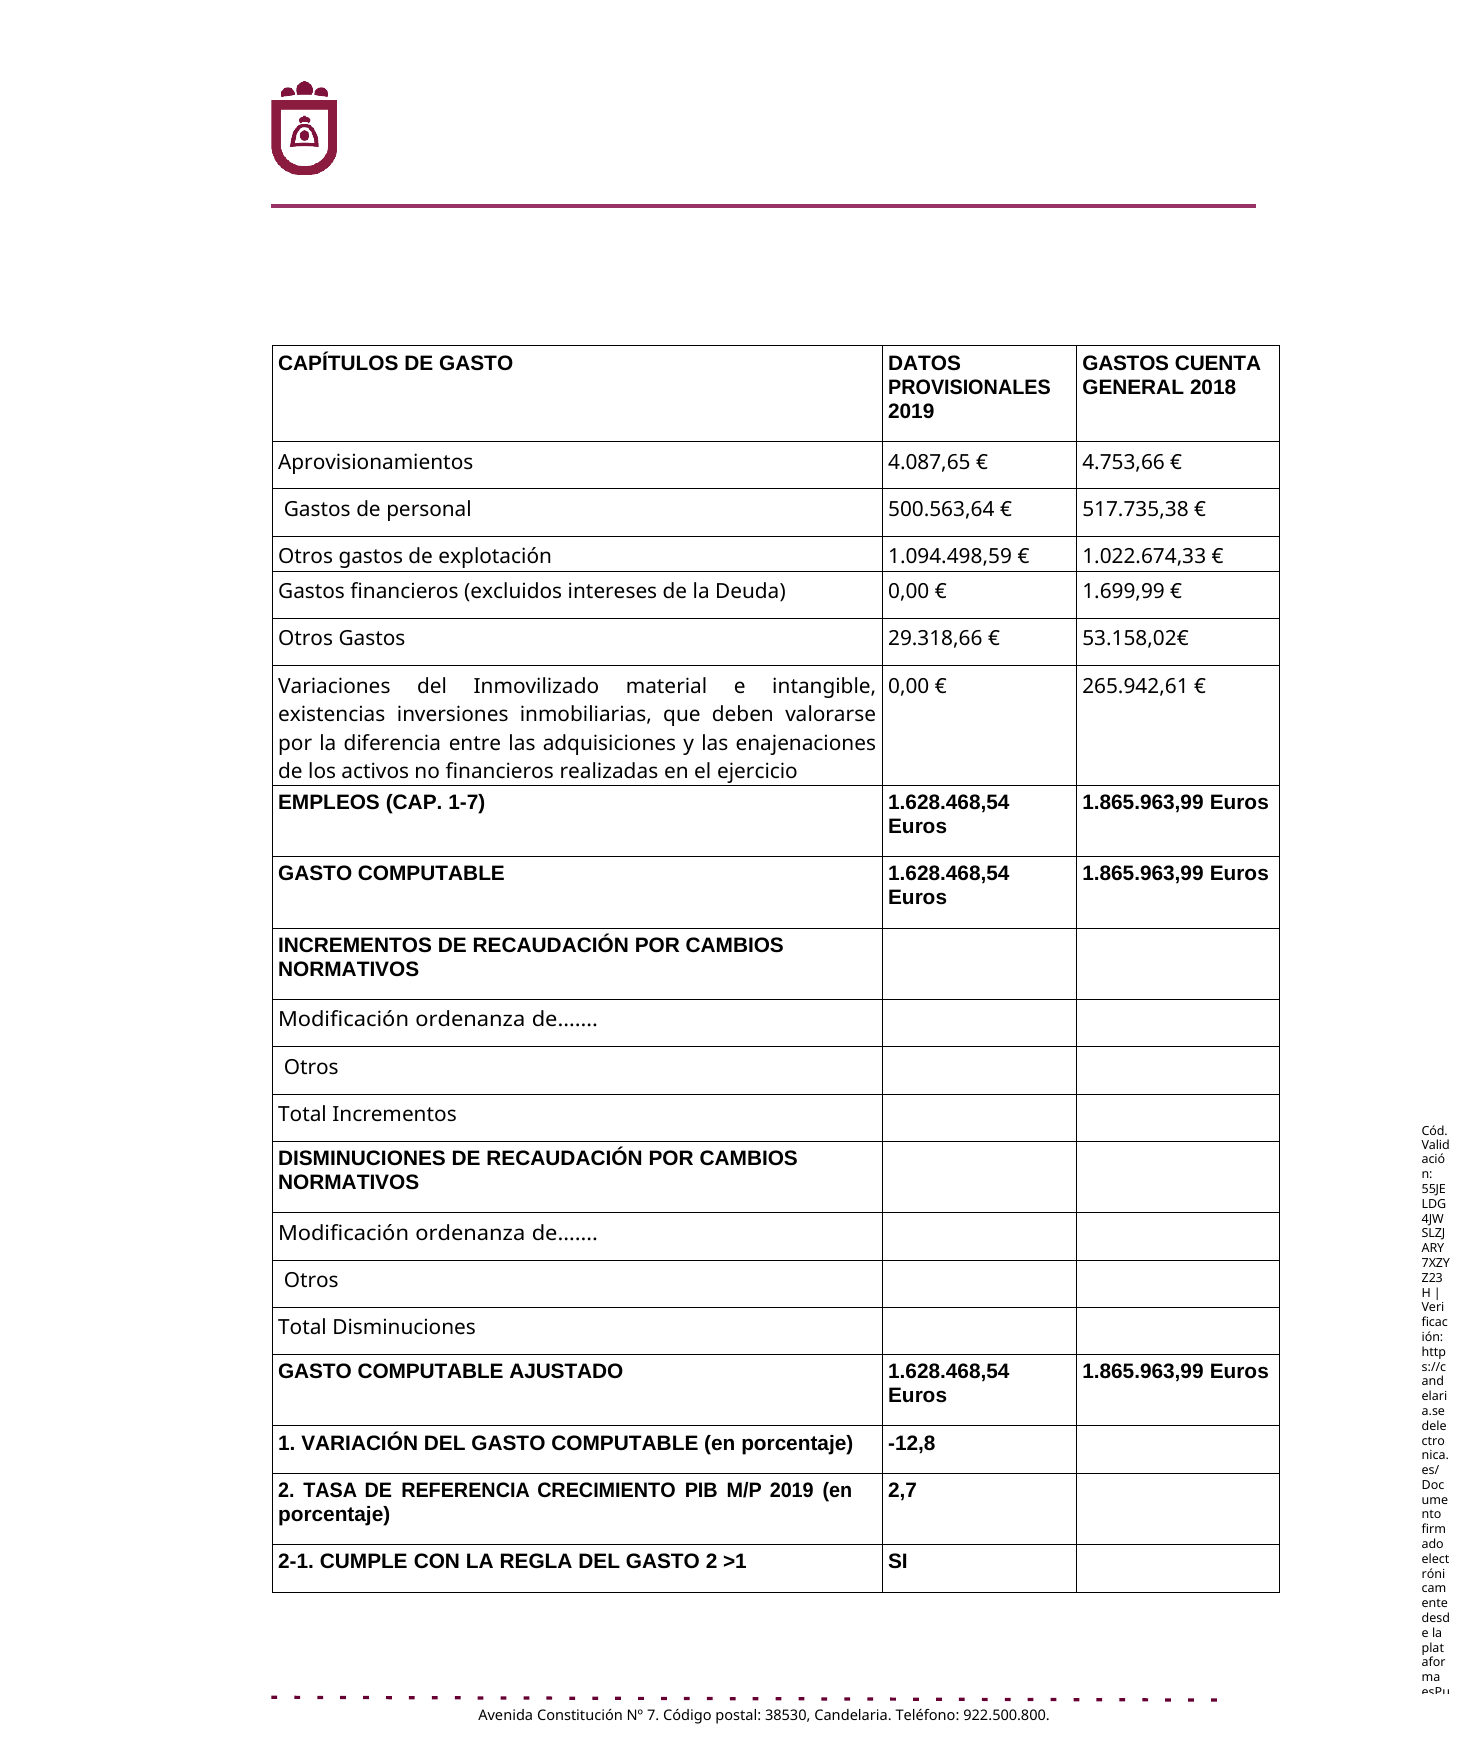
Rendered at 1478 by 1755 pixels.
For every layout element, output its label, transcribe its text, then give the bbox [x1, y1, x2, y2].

table_cell [1077, 1142, 1279, 1212]
table_header DATOS PROVISIONALES 2019 [883, 346, 1076, 441]
table_cell Total Disminuciones [273, 1308, 882, 1354]
table_cell Otros [273, 1261, 882, 1307]
table_cell 2,7 [883, 1474, 1076, 1544]
table_cell Aprovisionamientos [273, 442, 882, 488]
table_header CAPÍTULOS DE GASTO [273, 346, 882, 441]
table_cell [1077, 1474, 1279, 1544]
table_cell [1077, 1426, 1279, 1473]
table_cell Modificación ordenanza de……. [273, 1213, 882, 1259]
table_cell [883, 1000, 1076, 1046]
table_cell 4.753,66 € [1077, 442, 1279, 488]
table_cell 500.563,64 € [883, 489, 1076, 536]
table_cell [883, 1308, 1076, 1354]
table_cell [1077, 1000, 1279, 1046]
table_cell SI [883, 1545, 1076, 1591]
table_cell Gastos de personal [273, 489, 882, 536]
table_cell 1.022.674,33 € [1077, 537, 1279, 571]
table_cell 0,00 € [883, 666, 1076, 785]
table_cell Gastos financieros (excluidos intereses de la Deuda) [273, 572, 882, 618]
table_cell 1.628.468,54 Euros [883, 857, 1076, 927]
table_header GASTOS CUENTA GENERAL 2018 [1077, 346, 1279, 441]
text Cód. Validación: 55JELDG4JWSLZJARY7XZYZ23H | Verificación: https://candelaria.sedelectronica.es/ Documento firmado electrónicamente desde la plataforma esPublico Gestiona | Página 23 de 72 [1421, 1123, 1450, 1694]
table_cell 265.942,61 € [1077, 666, 1279, 785]
table_cell Otros gastos de explotación [273, 537, 882, 571]
table_cell Otros Gastos [273, 619, 882, 665]
table_cell 1.865.963,99 Euros [1077, 786, 1279, 856]
table_cell 1.628.468,54 Euros [883, 786, 1076, 856]
table_cell [883, 1142, 1076, 1212]
table_cell 517.735,38 € [1077, 489, 1279, 536]
table_cell [1077, 1308, 1279, 1354]
table_cell [1077, 1047, 1279, 1093]
table_cell [1077, 929, 1279, 999]
table_cell 1.865.963,99 Euros [1077, 857, 1279, 927]
table_cell -12,8 [883, 1426, 1076, 1473]
table_cell Variaciones del Inmovilizado material e intangible, existencias inversiones inmobiliarias, que deben valorarse por la diferencia entre las adquisiciones y las enajenaciones de los activos no financieros realizadas en el ejercicio [273, 666, 882, 785]
table_cell [1077, 1213, 1279, 1259]
table_cell EMPLEOS (CAP. 1-7) [273, 786, 882, 856]
table_cell [883, 1095, 1076, 1141]
table_cell Modificación ordenanza de……. [273, 1000, 882, 1046]
table_cell 2-1. CUMPLE CON LA REGLA DEL GASTO 2 >1 [273, 1545, 882, 1591]
table_cell [883, 1213, 1076, 1259]
table_cell 29.318,66 € [883, 619, 1076, 665]
table_cell 2. TASA DE REFERENCIA CRECIMIENTO PIB M/P 2019 (en porcentaje) [273, 1474, 882, 1544]
table_cell Otros [273, 1047, 882, 1093]
table_cell 0,00 € [883, 572, 1076, 618]
table_cell 1.699,99 € [1077, 572, 1279, 618]
table_cell 4.087,65 € [883, 442, 1076, 488]
table_cell Total Incrementos [273, 1095, 882, 1141]
table_cell [883, 929, 1076, 999]
text Avenida Constitución Nº 7. Código postal: 38530, Candelaria. Teléfono: 922.500.800. [382, 1707, 1146, 1723]
table_cell GASTO COMPUTABLE AJUSTADO [273, 1355, 882, 1425]
table_cell 1.865.963,99 Euros [1077, 1355, 1279, 1425]
table_cell 1.628.468,54 Euros [883, 1355, 1076, 1425]
table_cell [1077, 1261, 1279, 1307]
table_cell [1077, 1545, 1279, 1591]
table_cell INCREMENTOS DE RECAUDACIÓN POR CAMBIOS NORMATIVOS [273, 929, 882, 999]
table_cell 53.158,02€ [1077, 619, 1279, 665]
table_cell [883, 1047, 1076, 1093]
table_cell DISMINUCIONES DE RECAUDACIÓN POR CAMBIOS NORMATIVOS [273, 1142, 882, 1212]
table_cell [1077, 1095, 1279, 1141]
table_cell 1.094.498,59 € [883, 537, 1076, 571]
table_cell GASTO COMPUTABLE [273, 857, 882, 927]
table_cell [883, 1261, 1076, 1307]
table_cell 1. VARIACIÓN DEL GASTO COMPUTABLE (en porcentaje) [273, 1426, 882, 1473]
